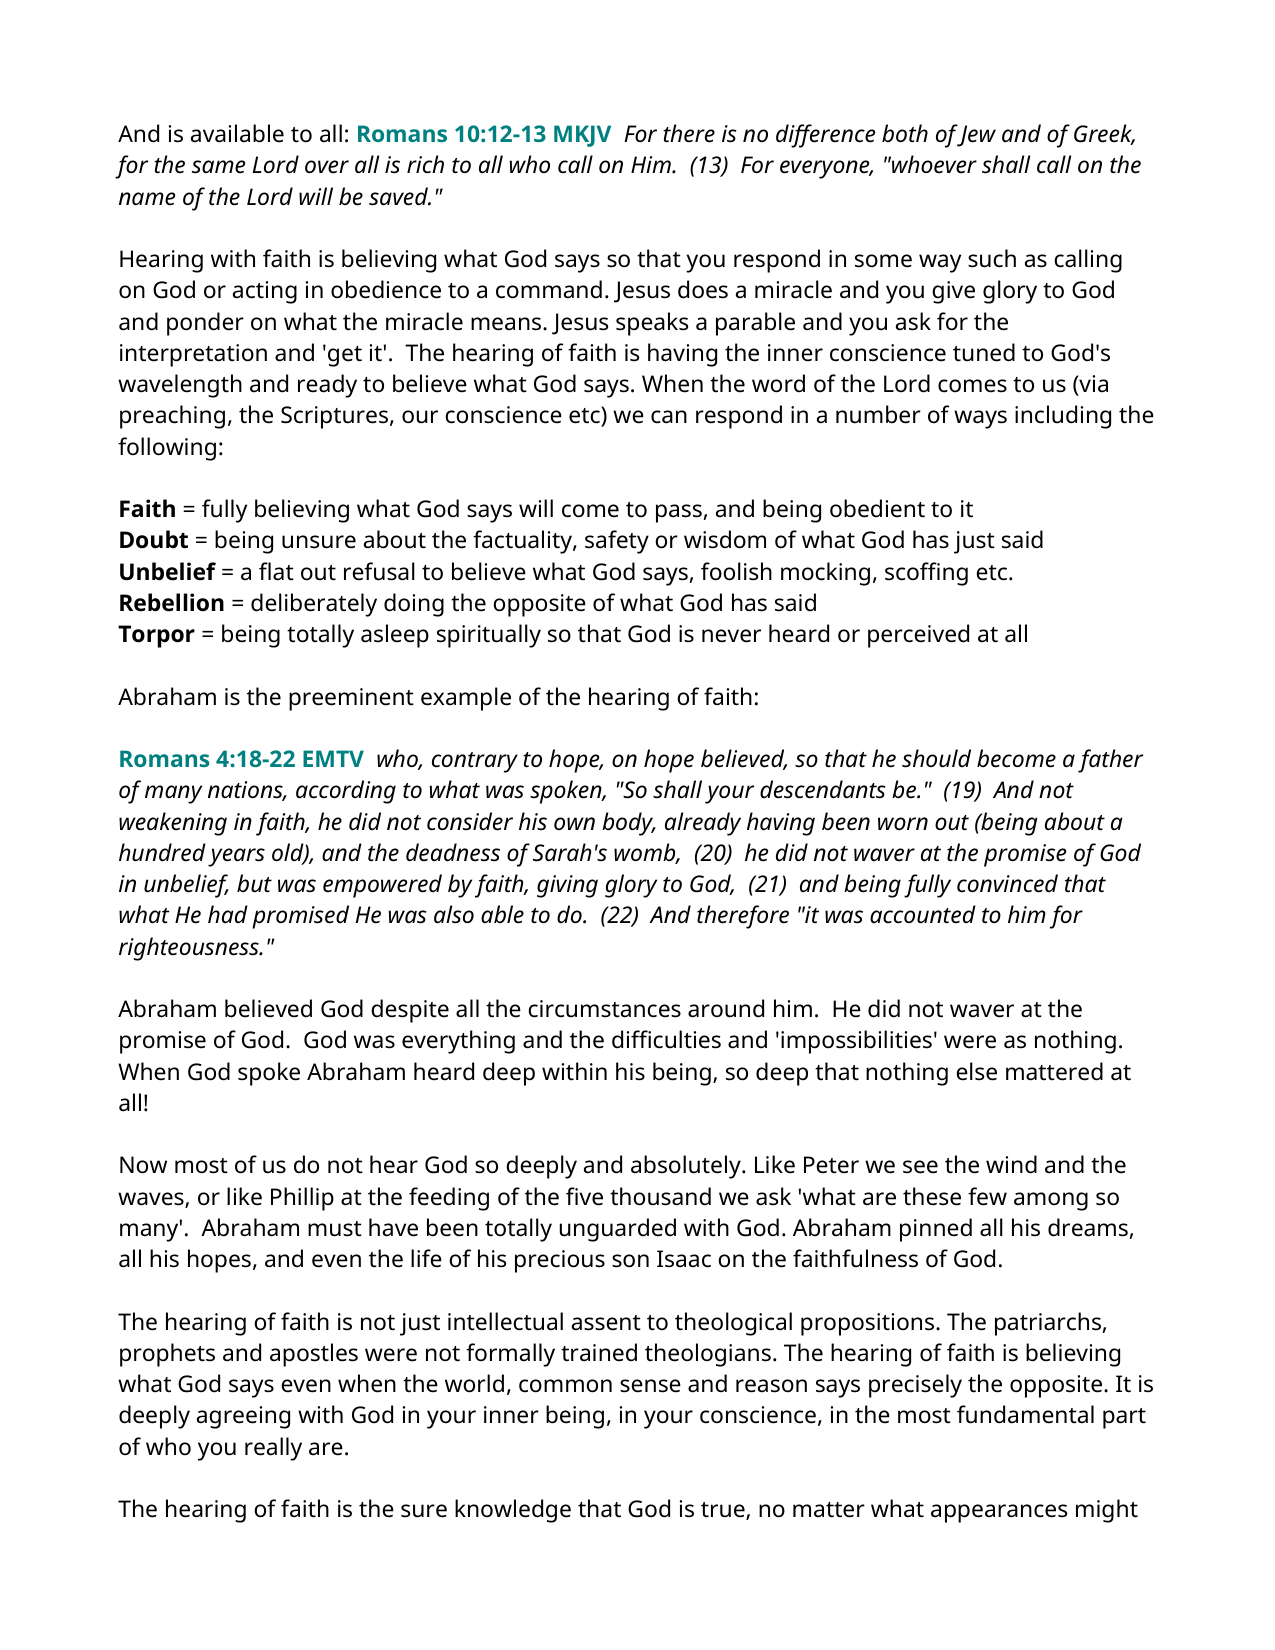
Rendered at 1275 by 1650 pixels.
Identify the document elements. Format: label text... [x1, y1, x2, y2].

text Faith = fully believing what God says will come to pass, and being obedient to it [118, 493, 1157, 524]
text Doubt = being unsure about the factuality, safety or wisdom of what God has just said [118, 524, 1157, 556]
text Unbelief = a flat out refusal to believe what God says, foolish mocking, scoffing etc. [118, 556, 1157, 587]
text Now most of us do not hear God so deeply and absolutely. Like Peter we see the wind and the waves, or like Phillip at the feeding of the five thousand we ask 'what are these few among so many'. Abraham must have been totally unguarded with God. Abraham pinned all his dreams, all his hopes, and even the life of his precious son Isaac on the faithfulness of God. [118, 1149, 1157, 1274]
text The hearing of faith is not just intellectual assent to theological propositions. The patriarchs, prophets and apostles were not formally trained theologians. The hearing of faith is believing what God says even when the world, common sense and reason says precisely the opposite. It is deeply agreeing with God in your inner being, in your conscience, in the most fundamental part of who you really are. [118, 1306, 1157, 1462]
text Romans 4:18-22 EMTV who, contrary to hope, on hope believed, so that he should become a father of many nations, according to what was spoken, "So shall your descendants be." (19) And not weakening in faith, he did not consider his own body, already having been worn out (being about a hundred years old), and the deadness of Sarah's womb, (20) he did not waver at the promise of God in unbelief, but was empowered by faith, giving glory to God, (21) and being fully convinced that what He had promised He was also able to do. (22) And therefore "it was accounted to him for righteousness." [118, 743, 1157, 962]
text And is available to all: Romans 10:12-13 MKJV For there is no difference both of Jew and of Greek, for the same Lord over all is rich to all who call on Him. (13) For everyone, "whoever shall call on the name of the Lord will be saved." [118, 118, 1157, 212]
text Abraham believed God despite all the circumstances around him. He did not waver at the promise of God. God was everything and the difficulties and 'impossibilities' were as nothing. When God spoke Abraham heard deep within his being, so deep that nothing else mattered at all! [118, 993, 1157, 1118]
text Torpor = being totally asleep spiritually so that God is never heard or perceived at all [118, 618, 1157, 649]
text Rebellion = deliberately doing the opposite of what God has said [118, 587, 1157, 618]
text Hearing with faith is believing what God says so that you respond in some way such as calling on God or acting in obedience to a command. Jesus does a miracle and you give glory to God and ponder on what the miracle means. Jesus speaks a parable and you ask for the interpretation and 'get it'. The hearing of faith is having the inner conscience tuned to God's wavelength and ready to believe what God says. When the word of the Lord comes to us (via preaching, the Scriptures, our conscience etc) we can respond in a number of ways including the following: [118, 243, 1157, 462]
text Abraham is the preeminent example of the hearing of faith: [118, 681, 1157, 712]
text The hearing of faith is the sure knowledge that God is true, no matter what appearances might [118, 1493, 1157, 1524]
